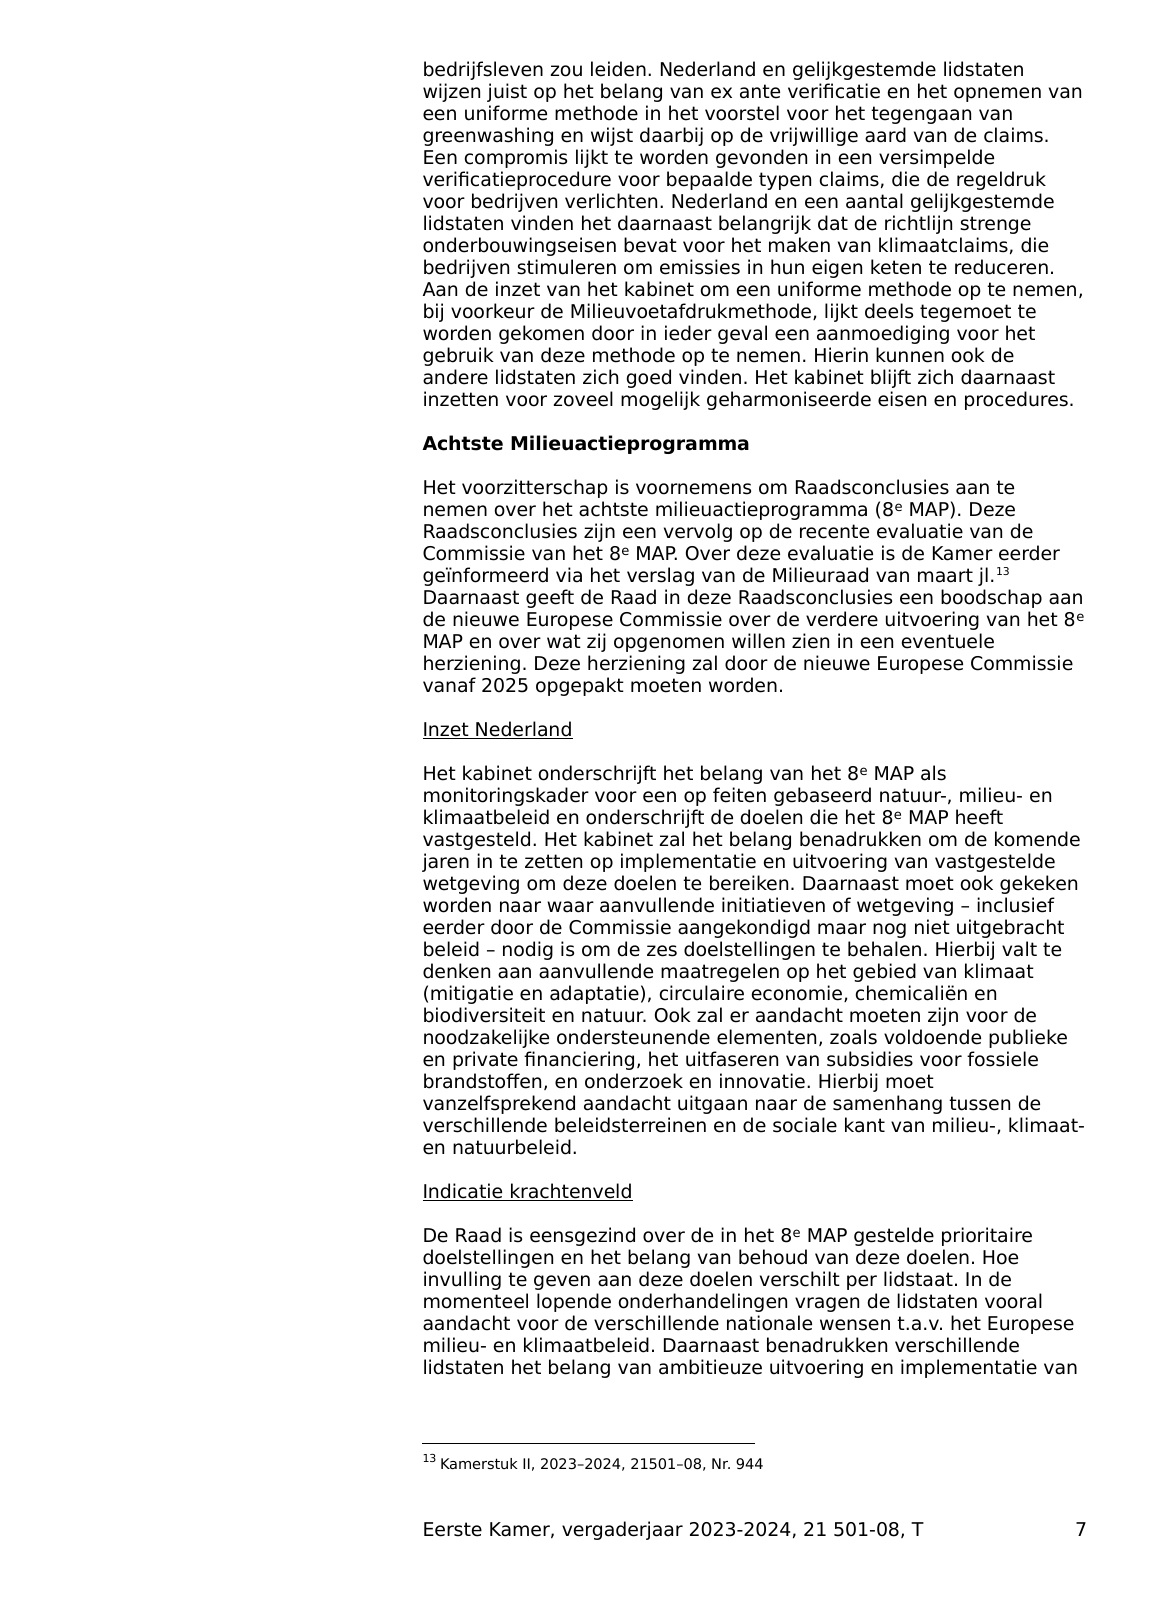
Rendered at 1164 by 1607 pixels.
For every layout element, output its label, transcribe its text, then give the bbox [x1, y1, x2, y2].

text bedrijfsleven zou leiden. Nederland en gelijkgestemde lidstaten wijzen juist op het belang van ex ante verificatie en het opnemen van een uniforme methode in het voorstel voor het tegengaan van greenwashing en wijst daarbij op de vrijwillige aard van de claims. Een compromis lijkt te worden gevonden in een versimpelde verificatieprocedure voor bepaalde typen claims, die de regeldruk voor bedrijven verlichten. Nederland en een aantal gelijkgestemde lidstaten vinden het daarnaast belangrijk dat de richtlijn strenge onderbouwingseisen bevat voor het maken van klimaatclaims, die bedrijven stimuleren om emissies in hun eigen keten te reduceren. Aan de inzet van het kabinet om een uniforme methode op te nemen, bij voorkeur de Milieuvoetafdrukmethode, lijkt deels tegemoet te worden gekomen door in ieder geval een aanmoediging voor het gebruik van deze methode op te nemen. Hierin kunnen ook de andere lidstaten zich goed vinden. Het kabinet blijft zich daarnaast inzetten voor zoveel mogelijk geharmoniseerde eisen en procedures. [422, 59, 1087, 411]
text Kamerstuk II, 2023–2024, 21501–08, Nr. 944 [422, 1452, 1087, 1474]
subtitle Achtste Milieuactieprogramma [422, 433, 1087, 455]
text De Raad is eensgezind over de in het 8e MAP gestelde prioritaire doelstellingen en het belang van behoud van deze doelen. Hoe invulling te geven aan deze doelen verschilt per lidstaat. In de momenteel lopende onderhandelingen vragen de lidstaten vooral aandacht voor de verschillende nationale wensen t.a.v. het Europese milieu- en klimaatbeleid. Daarnaast benadrukken verschillende lidstaten het belang van ambitieuze uitvoering en implementatie van [422, 1225, 1087, 1379]
subtitle Inzet Nederland [422, 719, 1087, 741]
subtitle Indicatie krachtenveld [422, 1181, 1087, 1203]
text Het voorzitterschap is voornemens om Raadsconclusies aan te nemen over het achtste milieuactieprogramma (8e MAP). Deze Raadsconclusies zijn een vervolg op de recente evaluatie van de Commissie van het 8e MAP. Over deze evaluatie is de Kamer eerder geïnformeerd via het verslag van de Milieuraad van maart jl. Daarnaast geeft de Raad in deze Raadsconclusies een boodschap aan de nieuwe Europese Commissie over de verdere uitvoering van het 8e MAP en over wat zij opgenomen willen zien in een eventuele herziening. Deze herziening zal door de nieuwe Europese Commissie vanaf 2025 opgepakt moeten worden. [422, 477, 1087, 697]
text Het kabinet onderschrijft het belang van het 8e MAP als monitoringskader voor een op feiten gebaseerd natuur-, milieu- en klimaatbeleid en onderschrijft de doelen die het 8e MAP heeft vastgesteld. Het kabinet zal het belang benadrukken om de komende jaren in te zetten op implementatie en uitvoering van vastgestelde wetgeving om deze doelen te bereiken. Daarnaast moet ook gekeken worden naar waar aanvullende initiatieven of wetgeving – inclusief eerder door de Commissie aangekondigd maar nog niet uitgebracht beleid – nodig is om de zes doelstellingen te behalen. Hierbij valt te denken aan aanvullende maatregelen op het gebied van klimaat (mitigatie en adaptatie), circulaire economie, chemicaliën en biodiversiteit en natuur. Ook zal er aandacht moeten zijn voor de noodzakelijke ondersteunende elementen, zoals voldoende publieke en private financiering, het uitfaseren van subsidies voor fossiele brandstoffen, en onderzoek en innovatie. Hierbij moet vanzelfsprekend aandacht uitgaan naar de samenhang tussen de verschillende beleidsterreinen en de sociale kant van milieu-, klimaat- en natuurbeleid. [422, 763, 1087, 1159]
